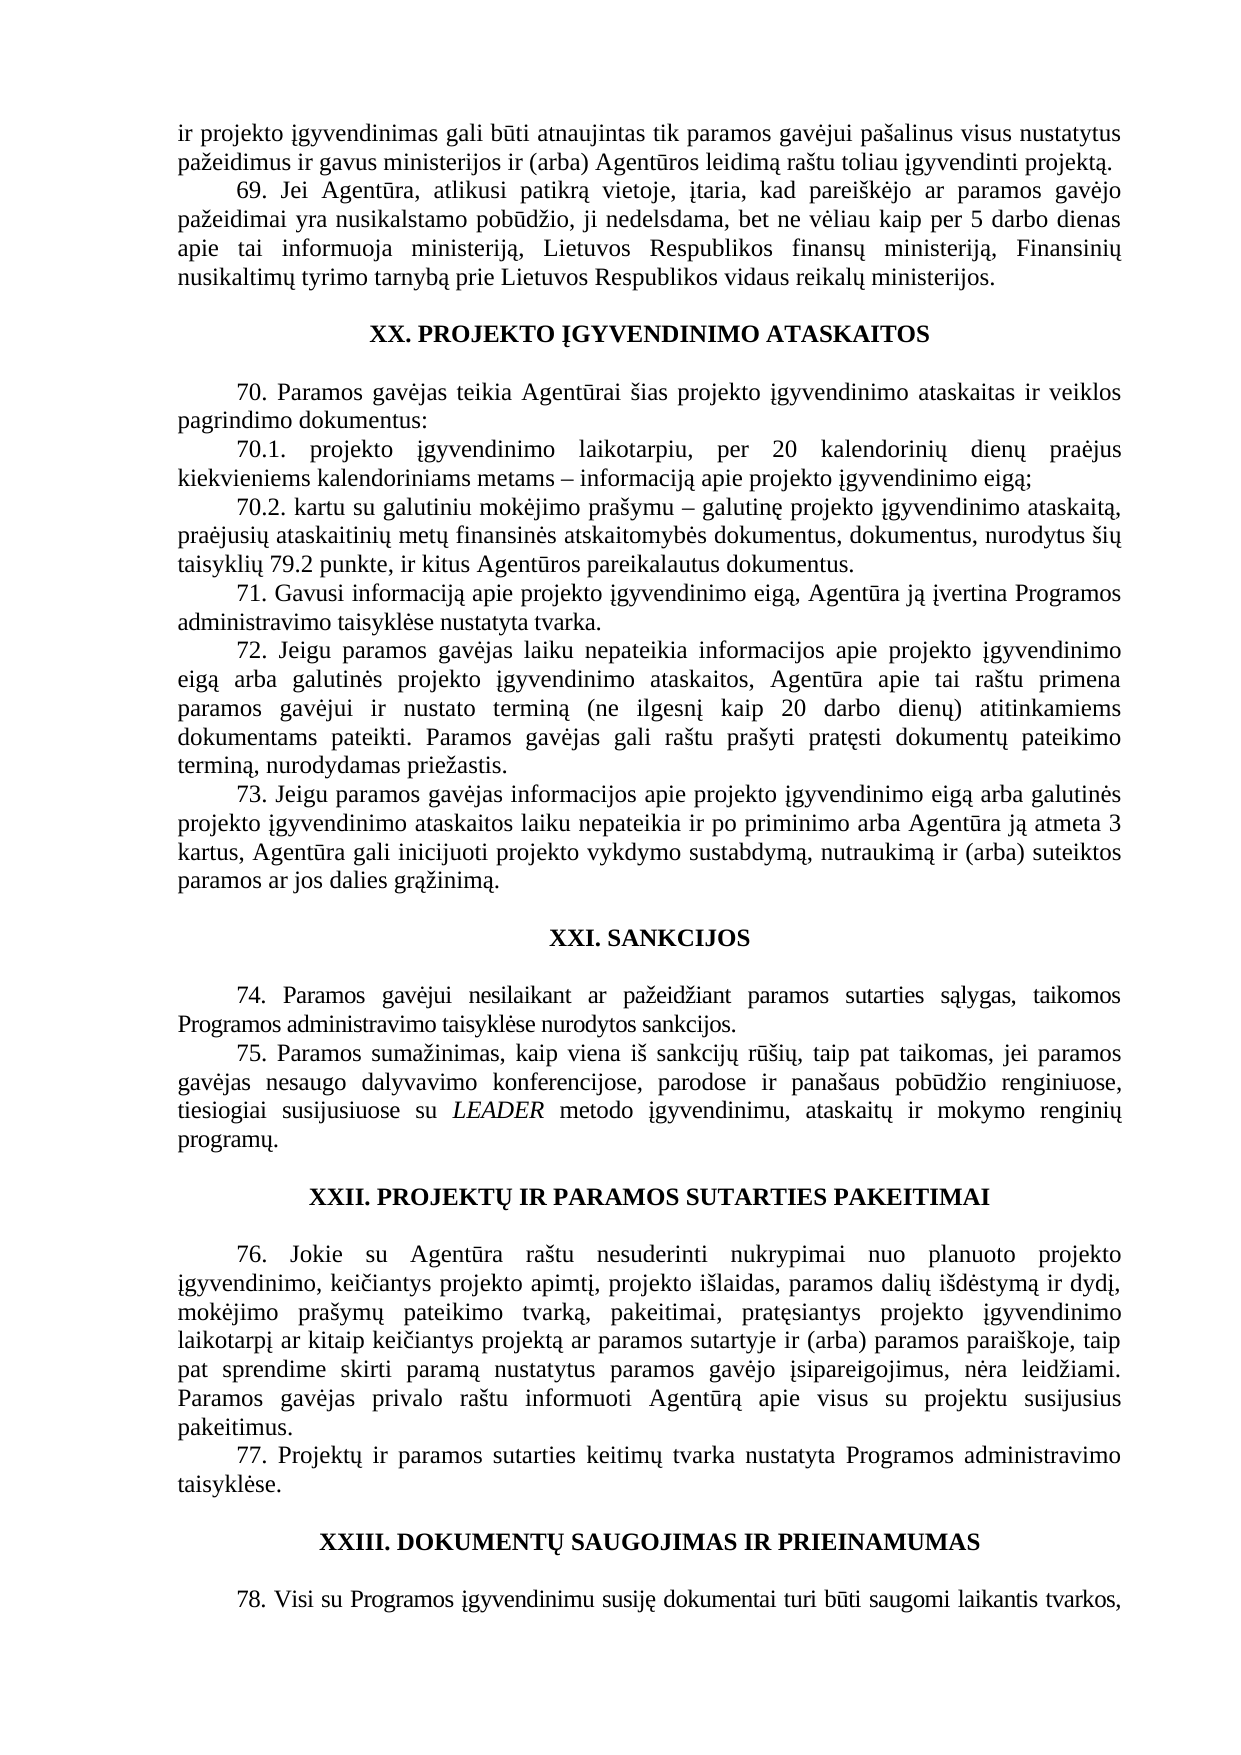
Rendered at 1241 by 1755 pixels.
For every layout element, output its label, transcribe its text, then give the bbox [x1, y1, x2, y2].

text XX. PROJEKTO ĮGYVENDINIMO ATASKAITOS [177, 319, 1122, 348]
text 74. Paramos gavėjui nesilaikant ar pažeidžiant paramos sutarties sąlygas, taikomos Programos administravimo taisyklėse nurodytos sankcijos. [177, 981, 1122, 1038]
text 71. Gavusi informaciją apie projekto įgyvendinimo eigą, Agentūra ją įvertina Programos administravimo taisyklėse nustatyta tvarka. [177, 578, 1122, 636]
text 75. Paramos sumažinimas, kaip viena iš sankcijų rūšių, taip pat taikomas, jei paramos gavėjas nesaugo dalyvavimo konferencijose, parodose ir panašaus pobūdžio renginiuose, tiesiogiai susijusiuose su LEADER metodo įgyvendinimu, ataskaitų ir mokymo renginių programų. [177, 1038, 1122, 1153]
text XXII. PROJEKTŲ IR PARAMOS SUTARTIES PAKEITIMAI [177, 1182, 1122, 1211]
text 70.2. kartu su galutiniu mokėjimo prašymu – galutinę projekto įgyvendinimo ataskaitą, praėjusių ataskaitinių metų finansinės atskaitomybės dokumentus, dokumentus, nurodytus šių taisyklių 79.2 punkte, ir kitus Agentūros pareikalautus dokumentus. [177, 492, 1122, 578]
text XXIII. DOKUMENTŲ SAUGOJIMAS IR PRIEINAMUMAS [177, 1527, 1122, 1556]
text 78. Visi su Programos įgyvendinimu susiję dokumentai turi būti saugomi laikantis tvarkos, [177, 1584, 1122, 1613]
text XXI. SANKCIJOS [177, 923, 1122, 952]
text 72. Jeigu paramos gavėjas laiku nepateikia informacijos apie projekto įgyvendinimo eigą arba galutinės projekto įgyvendinimo ataskaitos, Agentūra apie tai raštu primena paramos gavėjui ir nustato terminą (ne ilgesnį kaip 20 darbo dienų) atitinkamiems dokumentams pateikti. Paramos gavėjas gali raštu prašyti pratęsti dokumentų pateikimo terminą, nurodydamas priežastis. [177, 636, 1122, 779]
text 73. Jeigu paramos gavėjas informacijos apie projekto įgyvendinimo eigą arba galutinės projekto įgyvendinimo ataskaitos laiku nepateikia ir po priminimo arba Agentūra ją atmeta 3 kartus, Agentūra gali inicijuoti projekto vykdymo sustabdymą, nutraukimą ir (arba) suteiktos paramos ar jos dalies grąžinimą. [177, 779, 1122, 894]
text 70.1. projekto įgyvendinimo laikotarpiu, per 20 kalendorinių dienų praėjus kiekvieniems kalendoriniams metams – informaciją apie projekto įgyvendinimo eigą; [177, 434, 1122, 492]
text 69. Jei Agentūra, atlikusi patikrą vietoje, įtaria, kad pareiškėjo ar paramos gavėjo pažeidimai yra nusikalstamo pobūdžio, ji nedelsdama, bet ne vėliau kaip per 5 darbo dienas apie tai informuoja ministeriją, Lietuvos Respublikos finansų ministeriją, Finansinių nusikaltimų tyrimo tarnybą prie Lietuvos Respublikos vidaus reikalų ministerijos. [177, 176, 1122, 291]
text ir projekto įgyvendinimas gali būti atnaujintas tik paramos gavėjui pašalinus visus nustatytus pažeidimus ir gavus ministerijos ir (arba) Agentūros leidimą raštu toliau įgyvendinti projektą. [177, 118, 1122, 176]
text 77. Projektų ir paramos sutarties keitimų tvarka nustatyta Programos administravimo taisyklėse. [177, 1441, 1122, 1498]
text 76. Jokie su Agentūra raštu nesuderinti nukrypimai nuo planuoto projekto įgyvendinimo, keičiantys projekto apimtį, projekto išlaidas, paramos dalių išdėstymą ir dydį, mokėjimo prašymų pateikimo tvarką, pakeitimai, pratęsiantys projekto įgyvendinimo laikotarpį ar kitaip keičiantys projektą ar paramos sutartyje ir (arba) paramos paraiškoje, taip pat sprendime skirti paramą nustatytus paramos gavėjo įsipareigojimus, nėra leidžiami. Paramos gavėjas privalo raštu informuoti Agentūrą apie visus su projektu susijusius pakeitimus. [177, 1239, 1122, 1441]
text 70. Paramos gavėjas teikia Agentūrai šias projekto įgyvendinimo ataskaitas ir veiklos pagrindimo dokumentus: [177, 377, 1122, 434]
